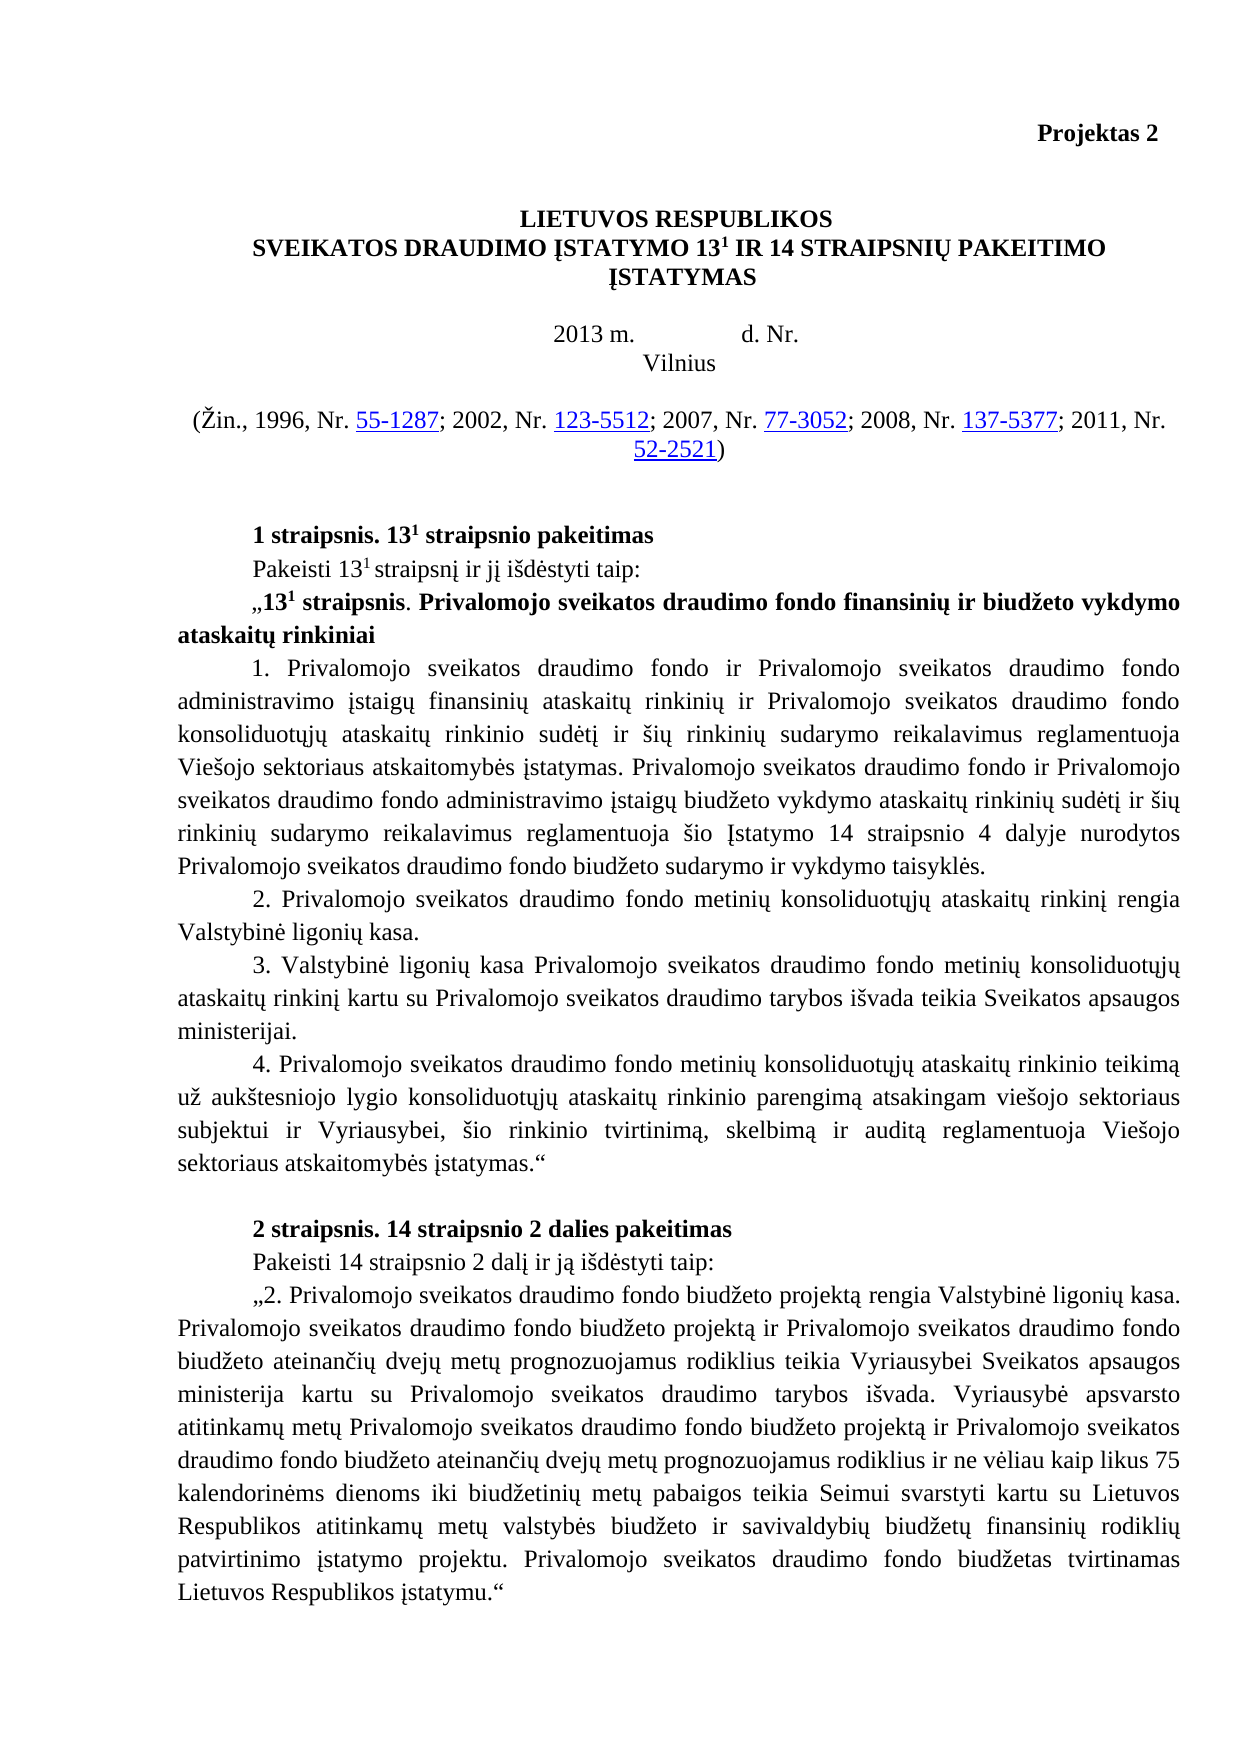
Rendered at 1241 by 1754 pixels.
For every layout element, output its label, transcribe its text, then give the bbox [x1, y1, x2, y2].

text Pakeisti 131 straipsnį ir jį išdėstyti taip: [177, 554, 1181, 582]
text 2 straipsnis. 14 straipsnio 2 dalies pakeitimas [177, 1214, 1181, 1243]
text „131 straipsnis. Privalomojo sveikatos draudimo fondo finansinių ir biudžeto vykdymo ataskaitų rinkiniai [177, 587, 1181, 648]
text 4. Privalomojo sveikatos draudimo fondo metinių konsoliduotųjų ataskaitų rinkinio teikimą už aukštesniojo lygio konsoliduotųjų ataskaitų rinkinio parengimą atsakingam viešojo sektoriaus subjektui ir Vyriausybei, šio rinkinio tvirtinimą, skelbimą ir auditą reglamentuoja Viešojo sektoriaus atskaitomybės įstatymas.“ [177, 1049, 1181, 1177]
text Pakeisti 14 straipsnio 2 dalį ir ją išdėstyti taip: [177, 1247, 1181, 1276]
text „2. Privalomojo sveikatos draudimo fondo biudžeto projektą rengia Valstybinė ligonių kasa. Privalomojo sveikatos draudimo fondo biudžeto projektą ir Privalomojo sveikatos draudimo fondo biudžeto ateinančių dvejų metų prognozuojamus rodiklius teikia Vyriausybei Sveikatos apsaugos ministerija kartu su Privalomojo sveikatos draudimo tarybos išvada. Vyriausybė apsvarsto atitinkamų metų Privalomojo sveikatos draudimo fondo biudžeto projektą ir Privalomojo sveikatos draudimo fondo biudžeto ateinančių dvejų metų prognozuojamus rodiklius ir ne vėliau kaip likus 75 kalendorinėms dienoms iki biudžetinių metų pabaigos teikia Seimui svarstyti kartu su Lietuvos Respublikos atitinkamų metų valstybės biudžeto ir savivaldybių biudžetų finansinių rodiklių patvirtinimo įstatymo projektu. Privalomojo sveikatos draudimo fondo biudžetas tvirtinamas Lietuvos Respublikos įstatymu.“ [177, 1280, 1181, 1606]
text 2013 m. d. Nr. [177, 319, 1181, 348]
text 1 straipsnis. 131 straipsnio pakeitimas [177, 521, 1181, 549]
text 3. Valstybinė ligonių kasa Privalomojo sveikatos draudimo fondo metinių konsoliduotųjų ataskaitų rinkinį kartu su Privalomojo sveikatos draudimo tarybos išvada teikia Sveikatos apsaugos ministerijai. [177, 950, 1181, 1045]
text LIETUVOS RESPUBLIKOS [177, 204, 1181, 233]
text (Žin., 1996, Nr. 55-1287; 2002, Nr. 123-5512; 2007, Nr. 77-3052; 2008, Nr. 137-5377; 2011, Nr. 52-2521) [177, 406, 1181, 463]
text 1. Privalomojo sveikatos draudimo fondo ir Privalomojo sveikatos draudimo fondo administravimo įstaigų finansinių ataskaitų rinkinių ir Privalomojo sveikatos draudimo fondo konsoliduotųjų ataskaitų rinkinio sudėtį ir šių rinkinių sudarymo reikalavimus reglamentuoja Viešojo sektoriaus atskaitomybės įstatymas. Privalomojo sveikatos draudimo fondo ir Privalomojo sveikatos draudimo fondo administravimo įstaigų biudžeto vykdymo ataskaitų rinkinių sudėtį ir šių rinkinių sudarymo reikalavimus reglamentuoja šio Įstatymo 14 straipsnio 4 dalyje nurodytos Privalomojo sveikatos draudimo fondo biudžeto sudarymo ir vykdymo taisyklės. [177, 653, 1181, 879]
text ĮSTATYMAS [177, 262, 1181, 291]
text SVEIKATOS DRAUDIMO ĮSTATYMO 131 IR 14 STRAIPSNIŲ PAKEITIMO [177, 233, 1181, 262]
text Projektas 2 [852, 118, 1181, 147]
text 2. Privalomojo sveikatos draudimo fondo metinių konsoliduotųjų ataskaitų rinkinį rengia Valstybinė ligonių kasa. [177, 884, 1181, 946]
text Vilnius [177, 348, 1181, 377]
